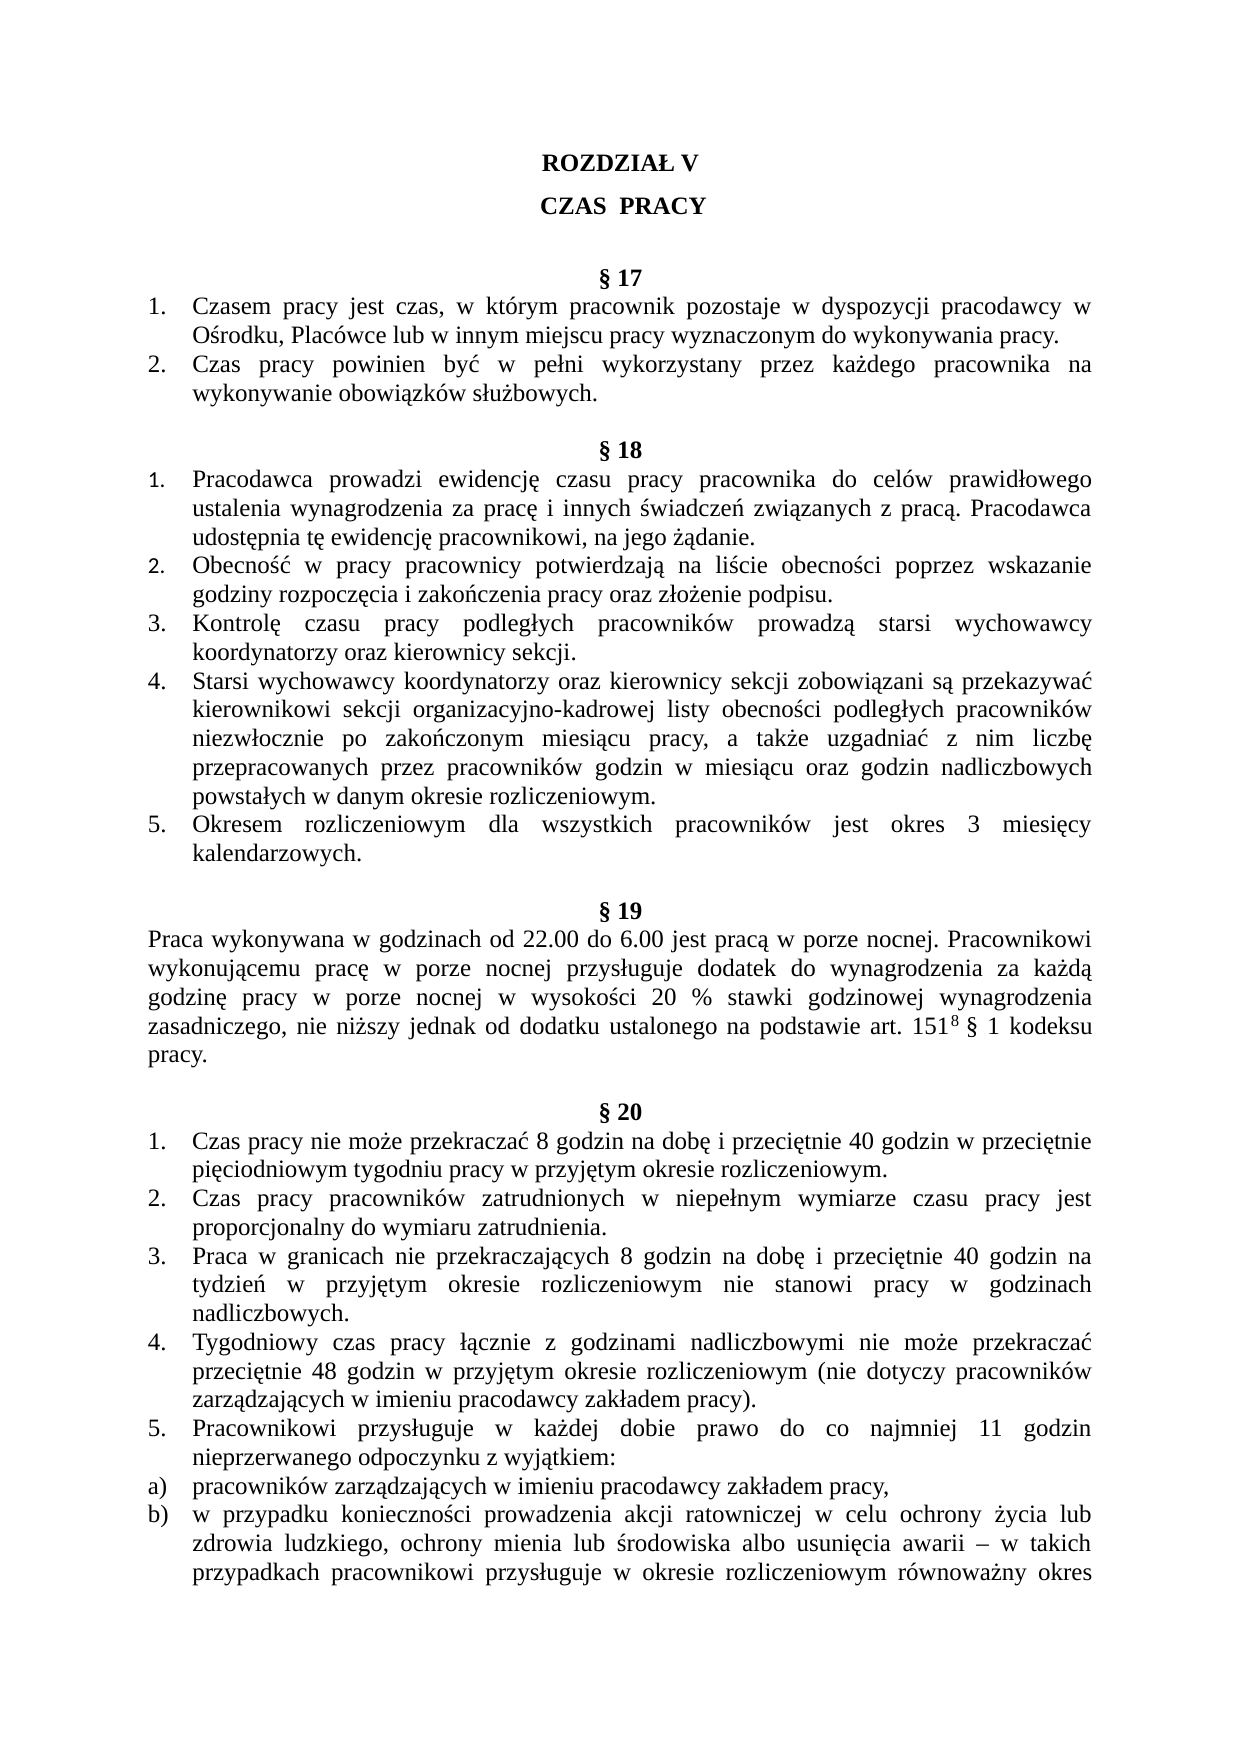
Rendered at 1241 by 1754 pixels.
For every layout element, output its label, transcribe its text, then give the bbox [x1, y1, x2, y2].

list Pracodawca prowadzi ewidencję czasu pracy pracownika do celów prawidłowego ustalenia wynagrodzenia za pracę i innych świadczeń związanych z pracą. Pracodawca udostępnia tę ewidencję pracownikowi, na jego żądanie. [148, 464, 1093, 550]
text Praca wykonywana w godzinach od 22.00 do 6.00 jest pracą w porze nocnej. Pracownikowi wykonującemu pracę w porze nocnej przysługuje dodatek do wynagrodzenia za każdą godzinę pracy w porze nocnej w wysokości 20 % stawki godzinowej wynagrodzenia zasadniczego, nie niższy jednak od dodatku ustalonego na podstawie art. 1518 § 1 kodeksu pracy. [148, 924, 1093, 1068]
list Tygodniowy czas pracy łącznie z godzinami nadliczbowymi nie może przekraczać przeciętnie 48 godzin w przyjętym okresie rozliczeniowym (nie dotyczy pracowników zarządzających w imieniu pracodawcy zakładem pracy). [148, 1327, 1093, 1413]
text ROZDZIAŁ V [148, 148, 1093, 176]
list pracowników zarządzających w imieniu pracodawcy zakładem pracy, [148, 1471, 1093, 1499]
list Obecność w pracy pracownicy potwierdzają na liście obecności poprzez wskazanie godziny rozpoczęcia i zakończenia pracy oraz złożenie podpisu. [148, 550, 1093, 608]
text § 18 [148, 435, 1093, 464]
list Czas pracy pracowników zatrudnionych w niepełnym wymiarze czasu pracy jest proporcjonalny do wymiaru zatrudnienia. [148, 1183, 1093, 1241]
list Pracownikowi przysługuje w każdej dobie prawo do co najmniej 11 godzin nieprzerwanego odpoczynku z wyjątkiem: [148, 1413, 1093, 1471]
text § 17 [148, 263, 1093, 291]
text § 20 [148, 1097, 1093, 1126]
list Czasem pracy jest czas, w którym pracownik pozostaje w dyspozycji pracodawcy w Ośrodku, Placówce lub w innym miejscu pracy wyznaczonym do wykonywania pracy. [148, 291, 1093, 349]
list Okresem rozliczeniowym dla wszystkich pracowników jest okres 3 miesięcy kalendarzowych. [148, 809, 1093, 867]
text CZAS PRACY [148, 191, 1093, 219]
list Kontrolę czasu pracy podległych pracowników prowadzą starsi wychowawcy koordynatorzy oraz kierownicy sekcji. [148, 608, 1093, 666]
text § 19 [148, 896, 1093, 924]
list Praca w granicach nie przekraczających 8 godzin na dobę i przeciętnie 40 godzin na tydzień w przyjętym okresie rozliczeniowym nie stanowi pracy w godzinach nadliczbowych. [148, 1241, 1093, 1327]
list w przypadku konieczności prowadzenia akcji ratowniczej w celu ochrony życia lub zdrowia ludzkiego, ochrony mienia lub środowiska albo usunięcia awarii – w takich przypadkach pracownikowi przysługuje w okresie rozliczeniowym równoważny okres [148, 1499, 1093, 1586]
list Starsi wychowawcy koordynatorzy oraz kierownicy sekcji zobowiązani są przekazywać kierownikowi sekcji organizacyjno-kadrowej listy obecności podległych pracowników niezwłocznie po zakończonym miesiącu pracy, a także uzgadniać z nim liczbę przepracowanych przez pracowników godzin w miesiącu oraz godzin nadliczbowych powstałych w danym okresie rozliczeniowym. [148, 666, 1093, 809]
list Czas pracy powinien być w pełni wykorzystany przez każdego pracownika na wykonywanie obowiązków służbowych. [148, 349, 1093, 406]
list Czas pracy nie może przekraczać 8 godzin na dobę i przeciętnie 40 godzin w przeciętnie pięciodniowym tygodniu pracy w przyjętym okresie rozliczeniowym. [148, 1126, 1093, 1183]
